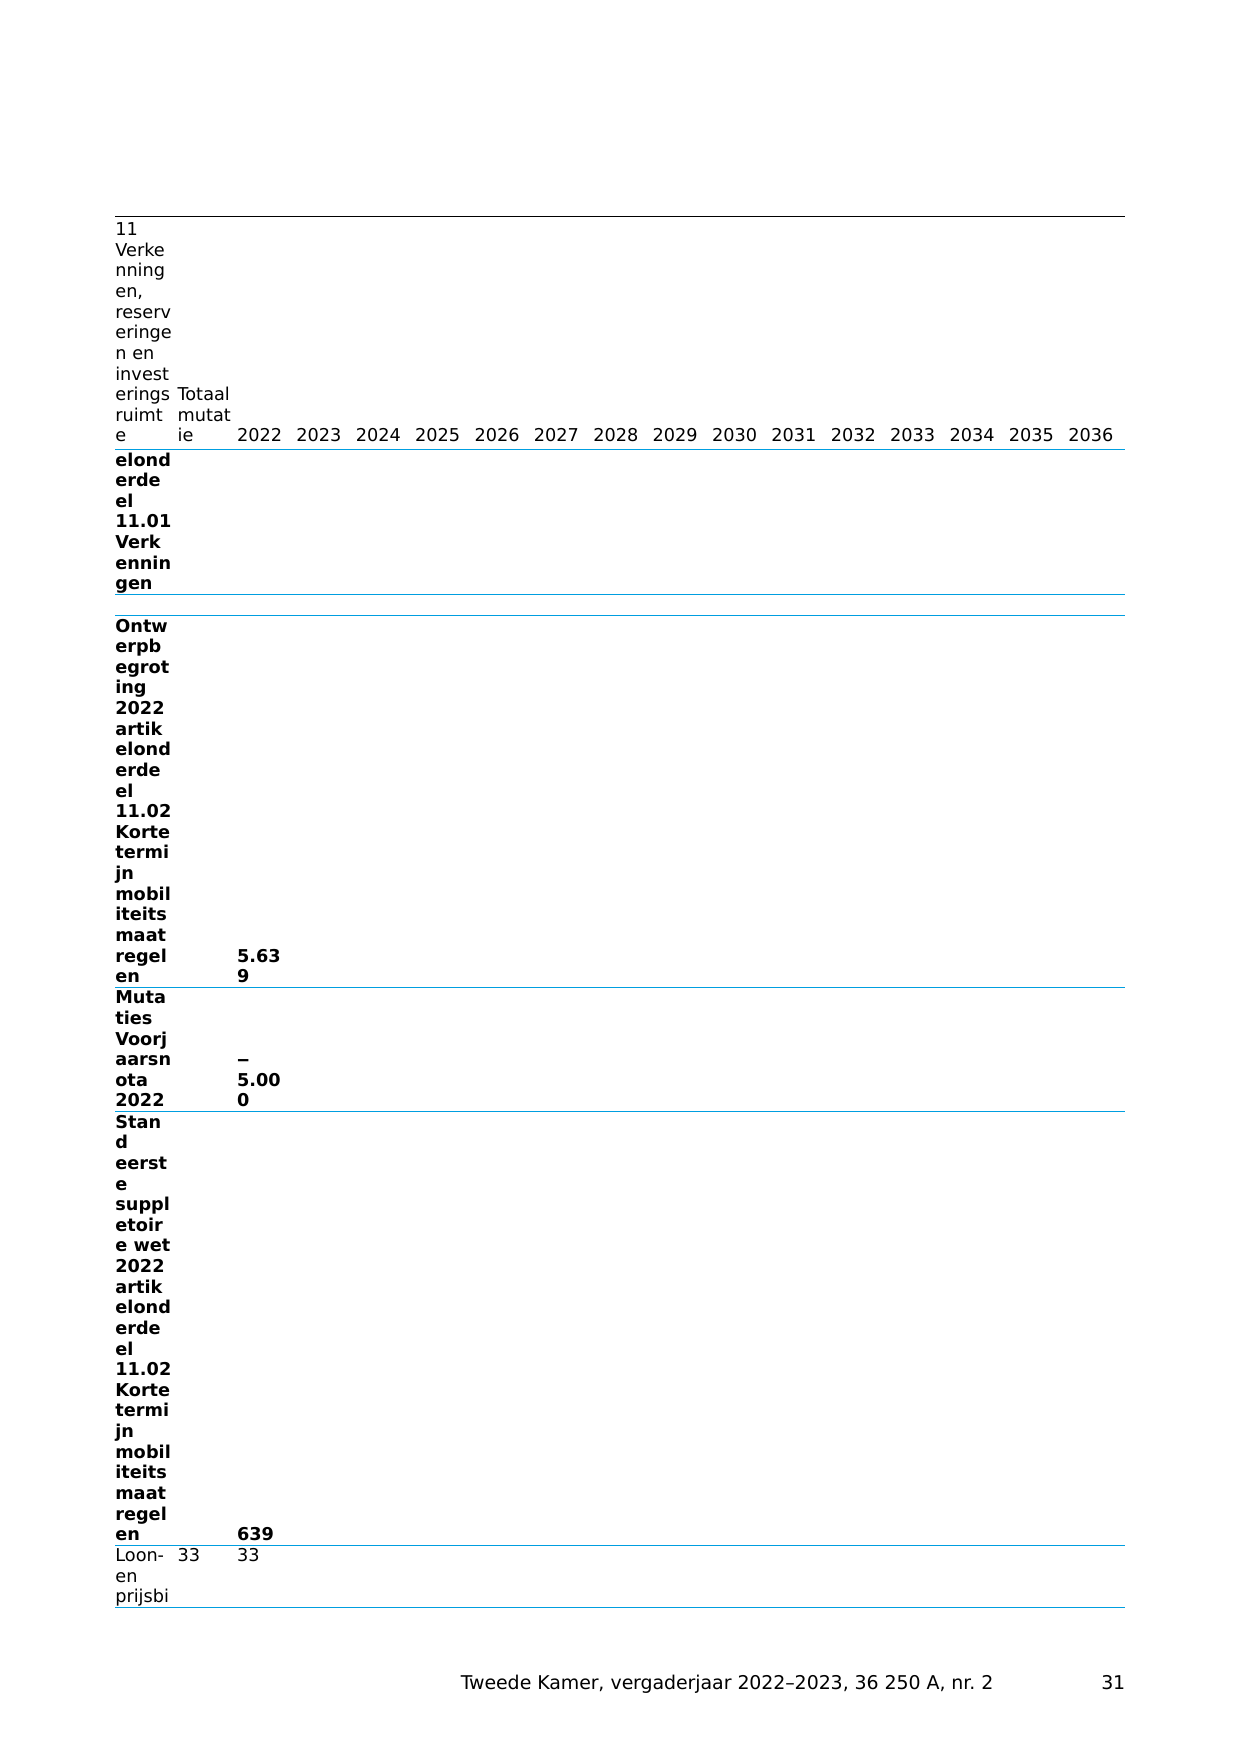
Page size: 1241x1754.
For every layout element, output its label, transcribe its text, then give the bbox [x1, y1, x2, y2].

table_cell [471, 1112, 531, 1545]
table_cell [531, 988, 590, 1111]
table_cell Ontwerpbegroting 2022 artikelonderdeel 11.02 Korte termijn mobiliteitsmaatregelen [115, 616, 174, 987]
table_cell [293, 450, 353, 594]
table_cell [412, 988, 471, 1111]
table_cell 2032 [828, 217, 887, 449]
table_cell 2030 [709, 217, 768, 449]
table_cell [828, 616, 887, 987]
table_cell [709, 595, 768, 615]
table_cell [175, 595, 234, 615]
table_cell [1065, 1546, 1125, 1607]
table_cell [828, 1112, 887, 1545]
table_header Tabel 11 Artikel 11 Verkenningen, reserveringen en investeringsruimte (bedragen x € 1.000) [115, 191, 1125, 216]
table_cell 33 [175, 1546, 234, 1607]
table_cell 33 [234, 1546, 293, 1607]
table_cell [650, 595, 709, 615]
table_cell [234, 595, 293, 615]
table_cell [1006, 616, 1065, 987]
table_cell [768, 616, 828, 987]
table_cell [650, 616, 709, 987]
table_cell [590, 616, 649, 987]
table_cell [293, 1546, 353, 1607]
table_cell 2025 [412, 217, 471, 449]
table_cell [412, 595, 471, 615]
table_cell [175, 616, 234, 987]
table_cell [768, 595, 828, 615]
table_cell [709, 1546, 768, 1607]
table_cell [175, 450, 234, 594]
table_cell [115, 595, 174, 615]
table_cell [471, 988, 531, 1111]
table_cell [828, 595, 887, 615]
table_cell [828, 988, 887, 1111]
table_cell [590, 595, 649, 615]
table_cell [293, 988, 353, 1111]
table_cell [709, 988, 768, 1111]
table_cell [946, 1546, 1006, 1607]
table_cell [471, 1546, 531, 1607]
table_cell 5.639 [234, 616, 293, 987]
table_cell [471, 450, 531, 594]
table_cell [590, 988, 649, 1111]
table_cell [353, 595, 412, 615]
table_cell [1065, 595, 1125, 615]
table_cell [353, 1112, 412, 1545]
table_cell [531, 595, 590, 615]
table_cell [353, 450, 412, 594]
table_cell [1065, 988, 1125, 1111]
table_cell [1065, 616, 1125, 987]
table_cell [590, 1112, 649, 1545]
table_cell [1006, 450, 1065, 594]
table_cell [1065, 450, 1125, 594]
table_cell Loon- en prijsbi [115, 1546, 174, 1607]
table_cell [828, 450, 887, 594]
table_cell [293, 595, 353, 615]
table_cell [412, 616, 471, 987]
table_cell [946, 616, 1006, 987]
table_cell [946, 595, 1006, 615]
table_cell [531, 1546, 590, 1607]
table_cell Totaal mutatie [175, 217, 234, 449]
table_cell [709, 450, 768, 594]
table_cell [412, 1112, 471, 1545]
table_cell 2035 [1006, 217, 1065, 449]
table_cell [709, 616, 768, 987]
table_cell [412, 450, 471, 594]
table_cell [1006, 1112, 1065, 1545]
table_cell [887, 1112, 946, 1545]
table_cell 2024 [353, 217, 412, 449]
table_cell [946, 450, 1006, 594]
table_cell [650, 1112, 709, 1545]
table_cell [887, 1546, 946, 1607]
table_cell 2026 [471, 217, 531, 449]
table_cell [353, 988, 412, 1111]
table_cell 2027 [531, 217, 590, 449]
table_cell [293, 1112, 353, 1545]
table_cell [412, 1546, 471, 1607]
table_cell [946, 988, 1006, 1111]
table_cell [828, 1546, 887, 1607]
table_cell [768, 1546, 828, 1607]
table_cell [709, 1112, 768, 1545]
table_cell 2034 [946, 217, 1006, 449]
table_cell 11 Verkenningen, reserveringen en investeringsruimte [115, 217, 174, 449]
table_cell [1006, 988, 1065, 1111]
table_cell [175, 988, 234, 1111]
table_cell [650, 988, 709, 1111]
table_cell [946, 1112, 1006, 1545]
table_cell [887, 595, 946, 615]
table_cell elonderdeel 11.01 Verkenningen [115, 450, 174, 594]
table_cell [234, 450, 293, 594]
table_cell [650, 1546, 709, 1607]
table_cell [353, 616, 412, 987]
table_cell [768, 988, 828, 1111]
table_cell [1006, 595, 1065, 615]
table_cell [590, 450, 649, 594]
table_cell 2028 [590, 217, 649, 449]
table_cell [768, 1112, 828, 1545]
table_cell [887, 988, 946, 1111]
table_cell [887, 450, 946, 594]
table_cell [471, 616, 531, 987]
table_cell [887, 616, 946, 987]
table_cell 2029 [650, 217, 709, 449]
table_cell 2033 [887, 217, 946, 449]
table_cell 639 [234, 1112, 293, 1545]
table_cell [293, 616, 353, 987]
table_cell [531, 1112, 590, 1545]
table_cell [471, 595, 531, 615]
table_cell [1065, 1112, 1125, 1545]
table_cell [590, 1546, 649, 1607]
table_cell 2036 [1065, 217, 1125, 449]
table_cell [531, 616, 590, 987]
table_cell [1006, 1546, 1065, 1607]
table_cell [175, 1112, 234, 1545]
table_cell Mutaties Voorjaarsnota 2022 [115, 988, 174, 1111]
table_cell 2022 [234, 217, 293, 449]
table_cell 2023 [293, 217, 353, 449]
table_cell [531, 450, 590, 594]
table_cell ‒ 5.000 [234, 988, 293, 1111]
table_cell 2031 [768, 217, 828, 449]
table_cell Stand eerste suppletoire wet 2022 artikelonderdeel 11.02 Korte termijn mobiliteitsmaatregelen [115, 1112, 174, 1545]
table_cell [353, 1546, 412, 1607]
table_cell [768, 450, 828, 594]
table_cell [650, 450, 709, 594]
